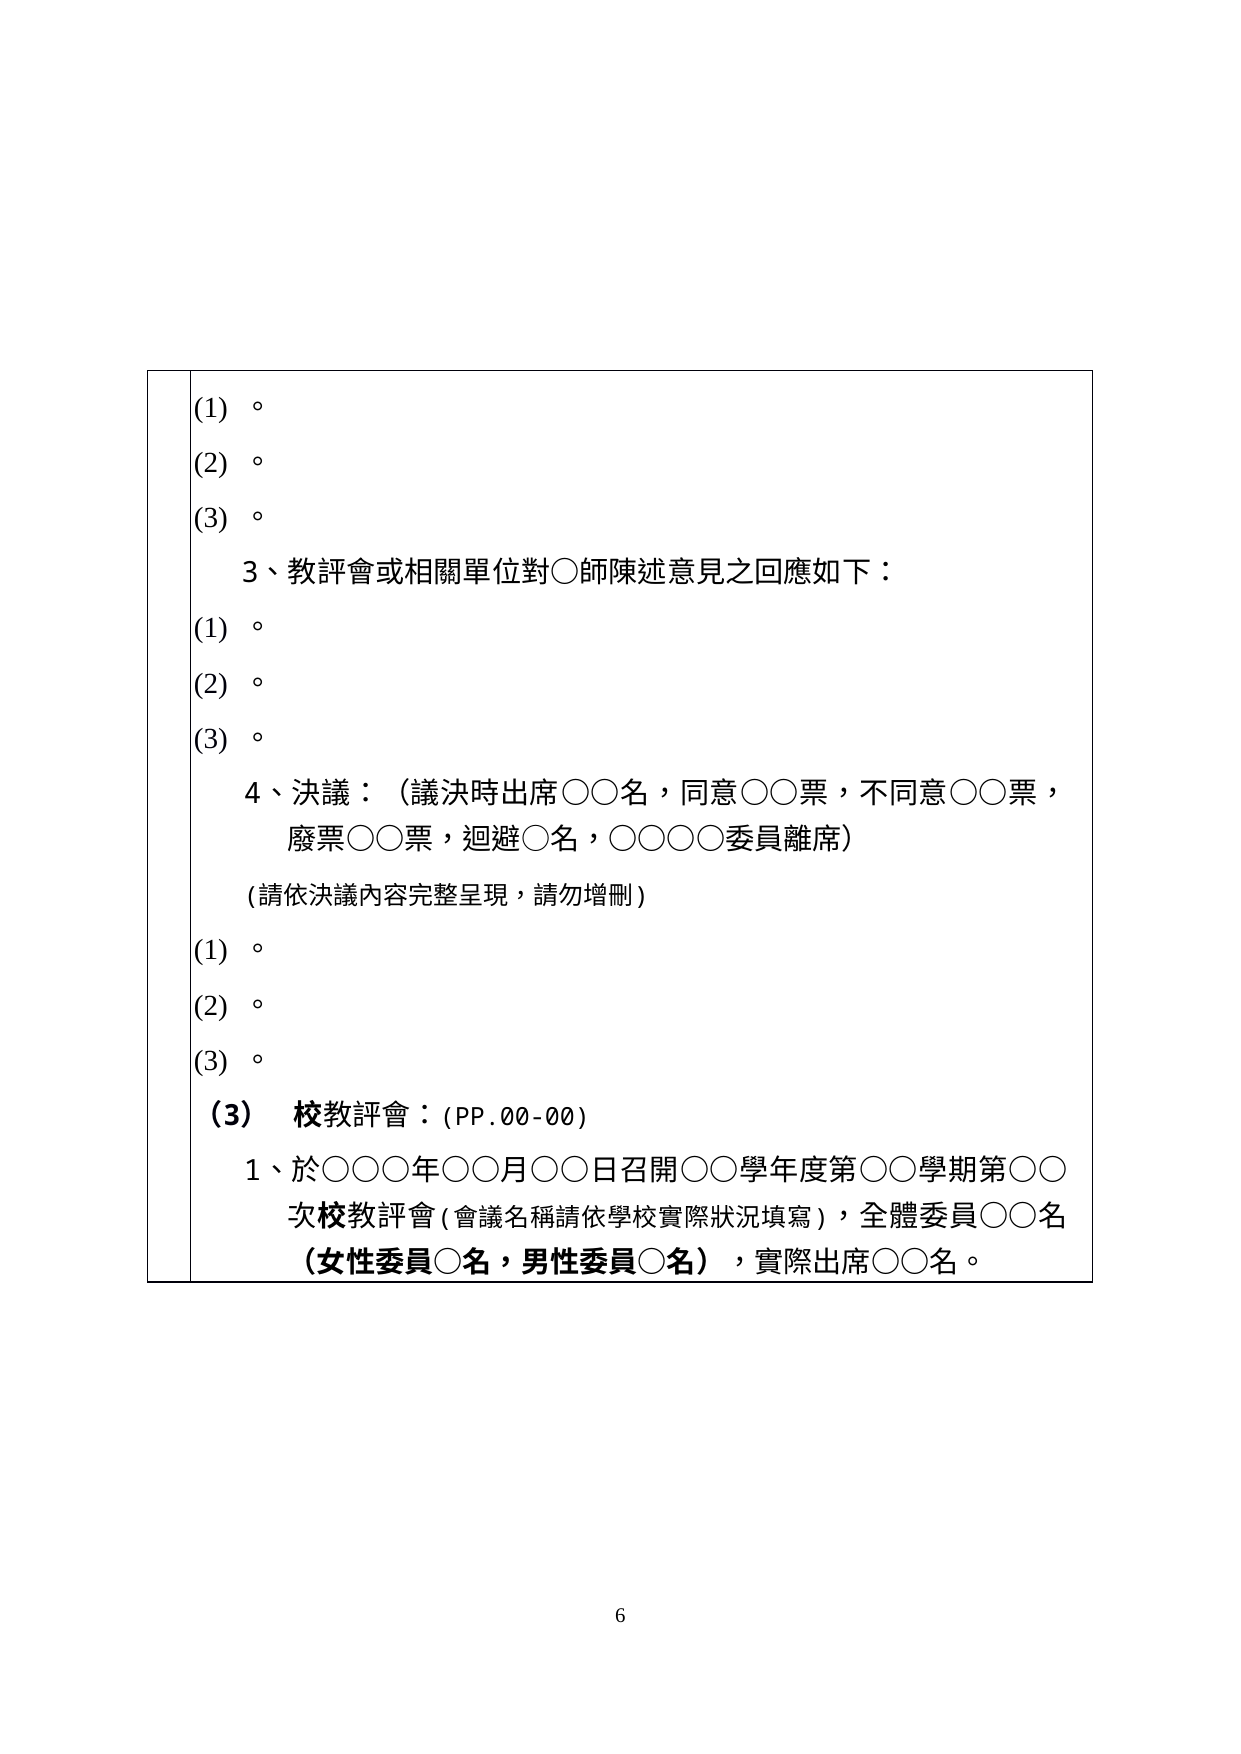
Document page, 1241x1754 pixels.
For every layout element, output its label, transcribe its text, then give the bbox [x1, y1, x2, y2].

table_cell [148, 371, 190, 1281]
table_cell 事由 （此段文字儘量精簡，使閱讀者能快速了解案情，以半頁為原則，最多勿超過1頁） ○○○大學（以下簡稱學校）○○○系○○教授○○○因……（請概述事發經過、或相關具體事實等等）。 學校於……（如有調查過程，請概述大概經過）。 學校提經教師評審委員會（以下簡稱教評會）審議……通過擬依教師法第14條第1項第11款「行為違反相關法規，經學校或有關機關查證屬實，有解聘及終身不得聘任為教師之必要」規定予以解聘（簡述學校教評會審議過程及決議依教師法第14條第1項第幾款解聘教師，及所違反之相關法規），學校以○○○年○○月○○日○○字第○○○○○○○○號函報教育部審核。 相關法令規章與函釋 教師法第14條：「（第1項）教師有下列各款情形之一者，應予解聘，且終身不得聘任為教師：……十一、行為違反相關法規，經學校或有關機關查證屬實，有解聘及終身不得聘任為教師之必要。……（第4項）……；有……第十一款規定情形之一者，應經教師評審委員會委員三分之二以上出席及出席委員三分之二以上之審議通過，並報主管機關核准後，予以解聘。」 教師法施行細則第7條第1項：「本法所稱解聘，指教師在聘約存續期間，經服務學校依規定程序終止聘約。」 大學法第20條第1項：「大學教師之聘任、升等、停聘、解聘、不續聘及資遣原因之認定等事項，應經教師評審委員會審議。」 ○○○○○○(以上填寫本案會用到的法令，及學校規定，另學校所報送之案件，只要檢附學校內部相關規章即可，其餘法令如教師法等無須檢附，以減少紙張浪費) --------------------------------------------------------------------- 虛線範圍之說明，請於函報本部時刪除，無需列於提案表上。 (以下所有調查、陳述意見及審議等過程，均應檢附相關證明文件) 證明文件請依下列說明編排： 按時間序，由下往上堆疊， 例如： 首先，系教評會會議資料放在最下面(如有調查者，請先放調查相關資料)， 其次，院教評會， 最後，校教評會資料放在最上面。 再附上，解聘通知書，校內相關章則等資料 除函報公文外，其餘文件請一律編寫頁碼(請用鉛筆編寫即可)，頁碼編寫方式說明如下： (1) 除空白頁外，其餘每一頁都要編頁碼。 (2)頁碼從最後一頁開始編起，起始為「2」。 教育部規定，頁碼從文末開始往前編碼。即文末頁標寫「2」，再依序往上編「3……」。 例如：來文附件共100頁，最後一頁標寫「2」，最上面一頁標寫「101」。 (3)頁碼編寫位置：正面請標在右下角，背面頁請標在左下角。 --------------------------------------------------------------------- 學校教評會審議過程 系教評會：(PP.00-00)(請加註頁碼，以利閱讀) 1、於○○○年○○月○○日召開○○學年度第○○學期第○○次○○○系教評會(會議名稱請依學校實際狀況填寫)，全體委員○○名，實際出席○○名。 2、○師出席陳述意見，另提出書面陳述意見。(列席或書面)意見如下：(PP.00-00) 。 。 。 3、教評會或相關單位對○師陳述意見之回應如下： 。 。 。 4、決議：（議決時出席○○名，同意○○票，不同意○○票，廢票○○票，迴避○名，○○○○委員離席） (請依決議內容完整呈現，請勿增刪) 。 。 。 院教評會：(PP.00-00) 1、於○○○年○○月○○日召開○○學年度第○○學期第○○次○○○院教評會(會議名稱請依學校實際狀況填寫)，全體委員○○名，實際出席○○名。 2、○師出席陳述意見，另提出書面陳述意見。(列席或書面)意見如下： 。 。 。 3、教評會或相關單位對○師陳述意見之回應如下： 。 。 。 4、決議：（議決時出席○○名，同意○○票，不同意○○票，廢票○○票，迴避○名，○○○○委員離席） (請依決議內容完整呈現，請勿增刪) 。 。 。 校教評會：(PP.00-00) 1、於○○○年○○月○○日召開○○學年度第○○學期第○○次校教評會(會議名稱請依學校實際狀況填寫)，全體委員○○名（女性委員○名，男性委員○名），實際出席○○名。 2、○師出席陳述意見，另提出書面陳述意見。(列席或書面)意見如下： 。 。 。 3、教評會或相關單位對○師陳述意見之回應如下： 。 。 。 4、決議：（議決時出席○○名，同意○○票，不同意○○票，廢票○○票，迴避○名，○○○○委員離席） (請依決議內容完整呈現，請勿增刪) 。 。 。 [191, 371, 1092, 1281]
